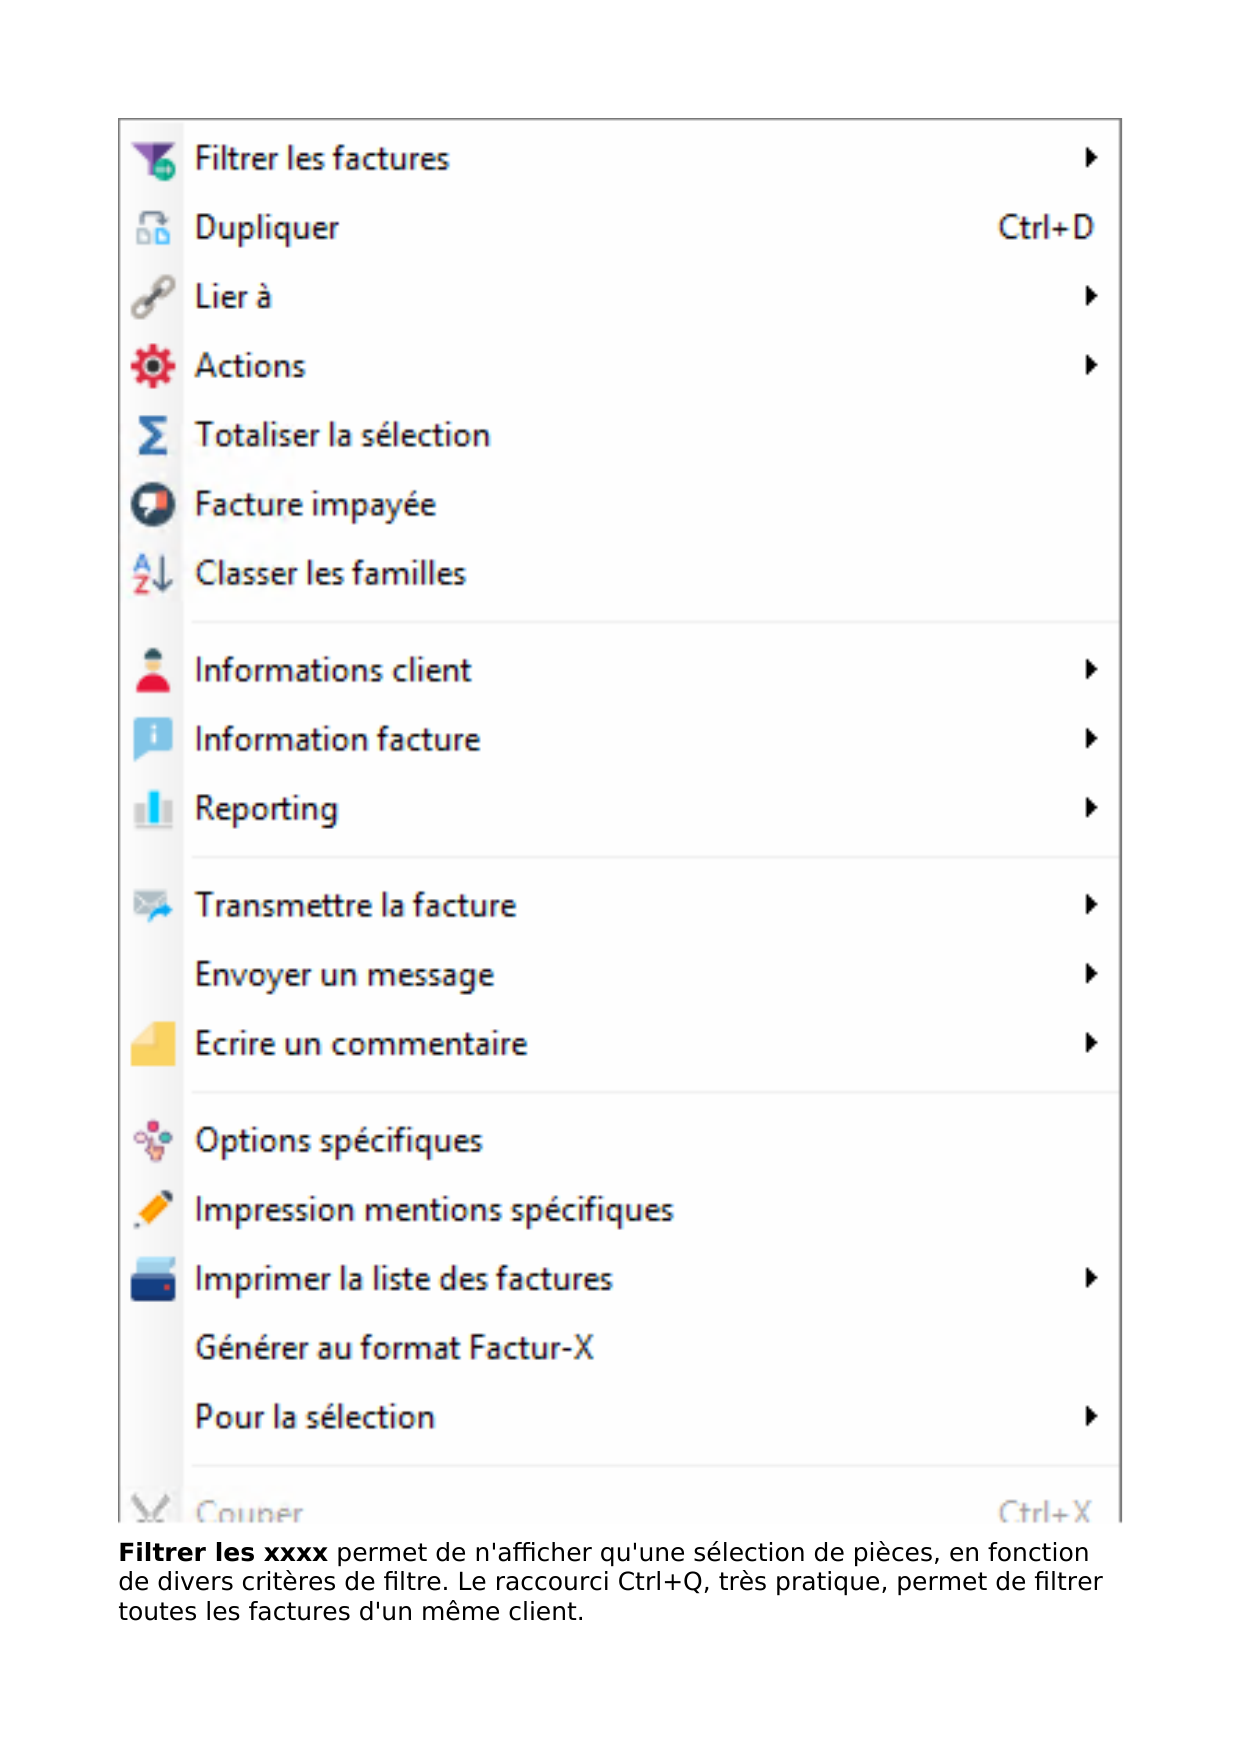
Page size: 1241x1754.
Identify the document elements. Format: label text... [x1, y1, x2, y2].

text Filtrer les xxxx permet de n'afficher qu'une sélection de pièces, en fonction de divers critères de filtre. Le raccourci Ctrl+Q, très pratique, permet de filtrer toutes les factures d'un même client. [118, 1538, 1122, 1626]
picture [118, 118, 1123, 1526]
